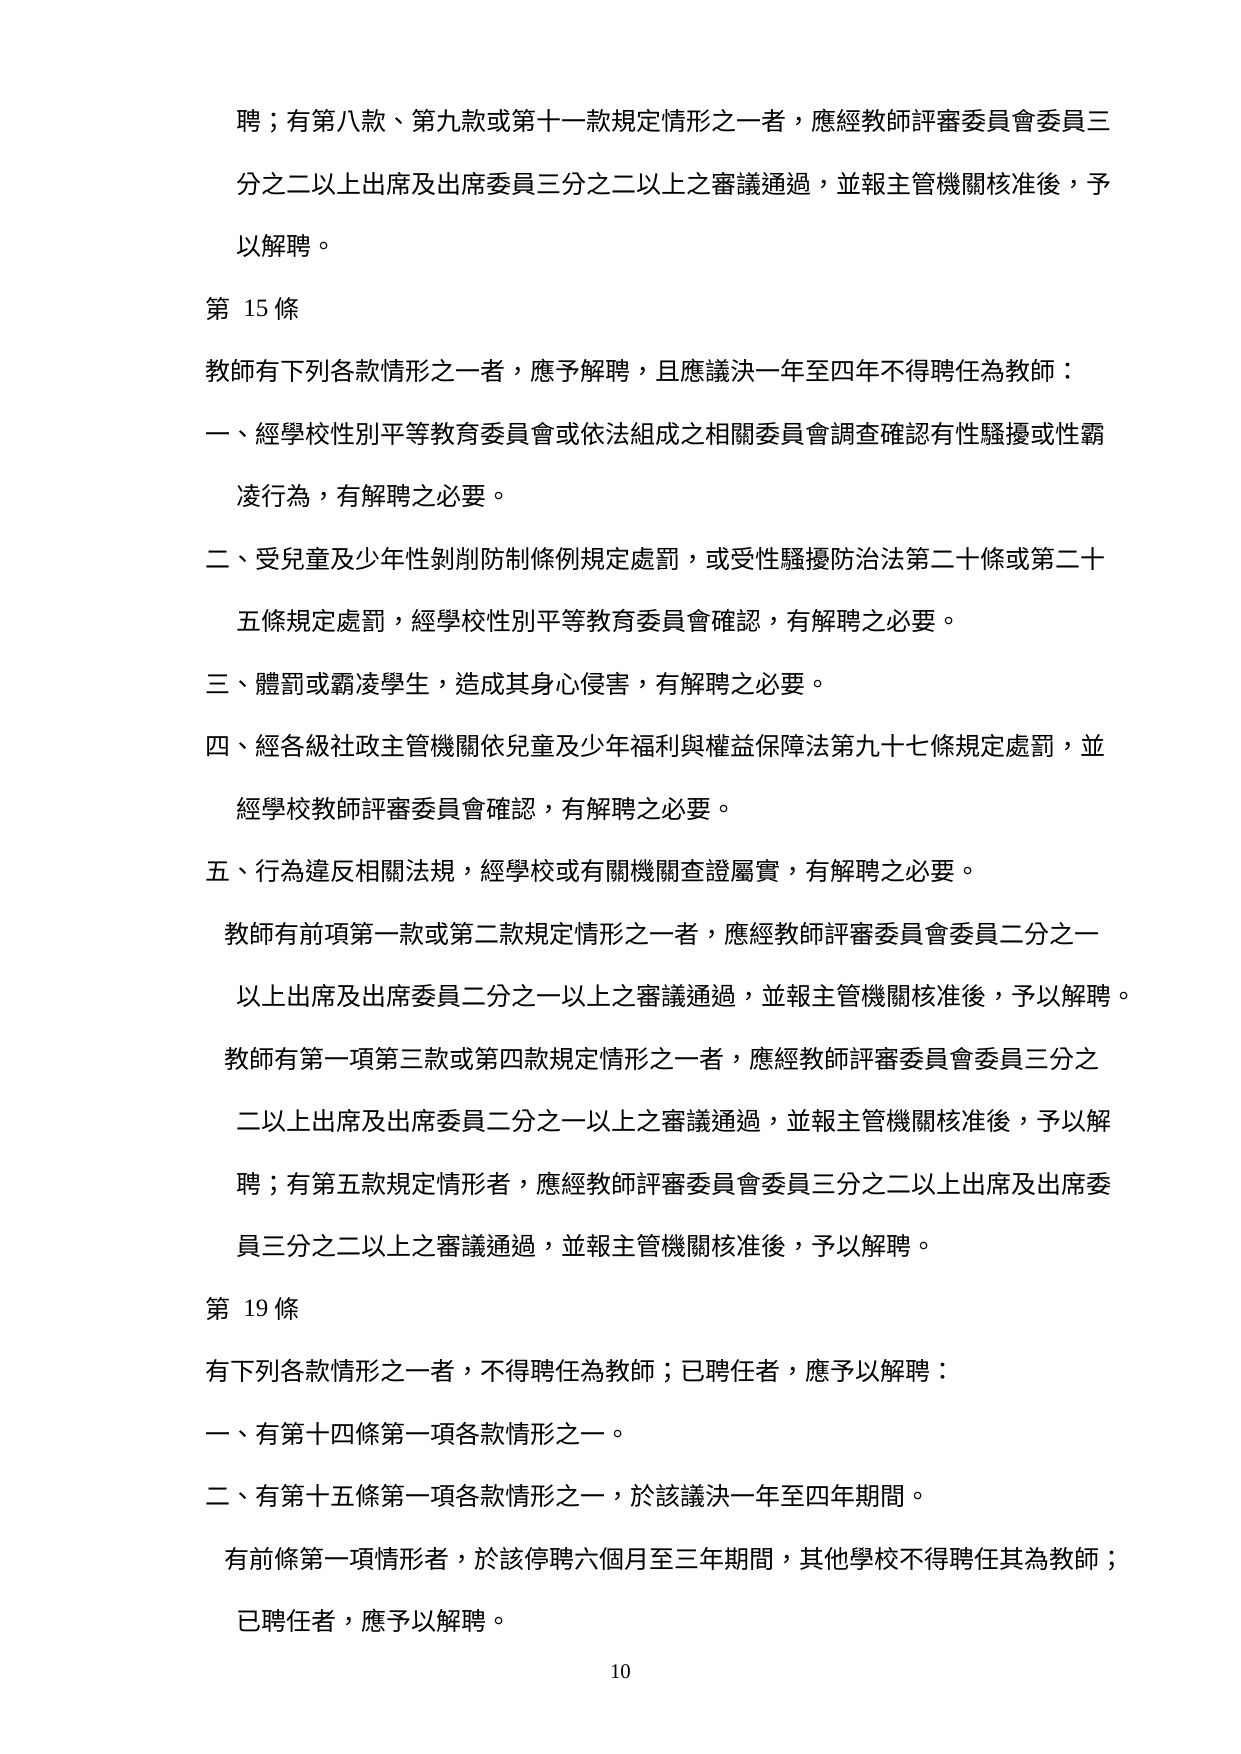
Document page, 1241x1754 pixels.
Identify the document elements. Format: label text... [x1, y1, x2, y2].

text 三、體罰或霸凌學生，造成其身心侵害，有解聘之必要。 [206, 641, 1122, 703]
text 二、受兒童及少年性剝削防制條例規定處罰，或受性騷擾防治法第二十條或第二十五條規定處罰，經學校性別平等教育委員會確認，有解聘之必要。 [206, 516, 1122, 641]
text 第 19 條 [206, 1266, 1122, 1328]
text 二、有第十五條第一項各款情形之一，於該議決一年至四年期間。 [206, 1453, 1122, 1516]
text 聘；有第八款、第九款或第十一款規定情形之一者，應經教師評審委員會委員三分之二以上出席及出席委員三分之二以上之審議通過，並報主管機關核准後，予以解聘。 [206, 78, 1122, 266]
text 五、行為違反相關法規，經學校或有關機關查證屬實，有解聘之必要。 [206, 828, 1122, 891]
text 教師有下列各款情形之一者，應予解聘，且應議決一年至四年不得聘任為教師： [206, 328, 1122, 391]
text 四、經各級社政主管機關依兒童及少年福利與權益保障法第九十七條規定處罰，並經學校教師評審委員會確認，有解聘之必要。 [206, 703, 1122, 828]
text 第 15 條 [206, 266, 1122, 328]
text 一、經學校性別平等教育委員會或依法組成之相關委員會調查確認有性騷擾或性霸凌行為，有解聘之必要。 [206, 391, 1122, 516]
text 一、有第十四條第一項各款情形之一。 [206, 1391, 1122, 1453]
text 有下列各款情形之一者，不得聘任為教師；已聘任者，應予以解聘： [206, 1328, 1122, 1391]
text 教師有第一項第三款或第四款規定情形之一者，應經教師評審委員會委員三分之二以上出席及出席委員二分之一以上之審議通過，並報主管機關核准後，予以解聘；有第五款規定情形者，應經教師評審委員會委員三分之二以上出席及出席委員三分之二以上之審議通過，並報主管機關核准後，予以解聘。 [206, 1016, 1122, 1266]
text 有前條第一項情形者，於該停聘六個月至三年期間，其他學校不得聘任其為教師；已聘任者，應予以解聘。 [206, 1516, 1122, 1641]
text 教師有前項第一款或第二款規定情形之一者，應經教師評審委員會委員二分之一以上出席及出席委員二分之一以上之審議通過，並報主管機關核准後，予以解聘。 [206, 891, 1122, 1016]
